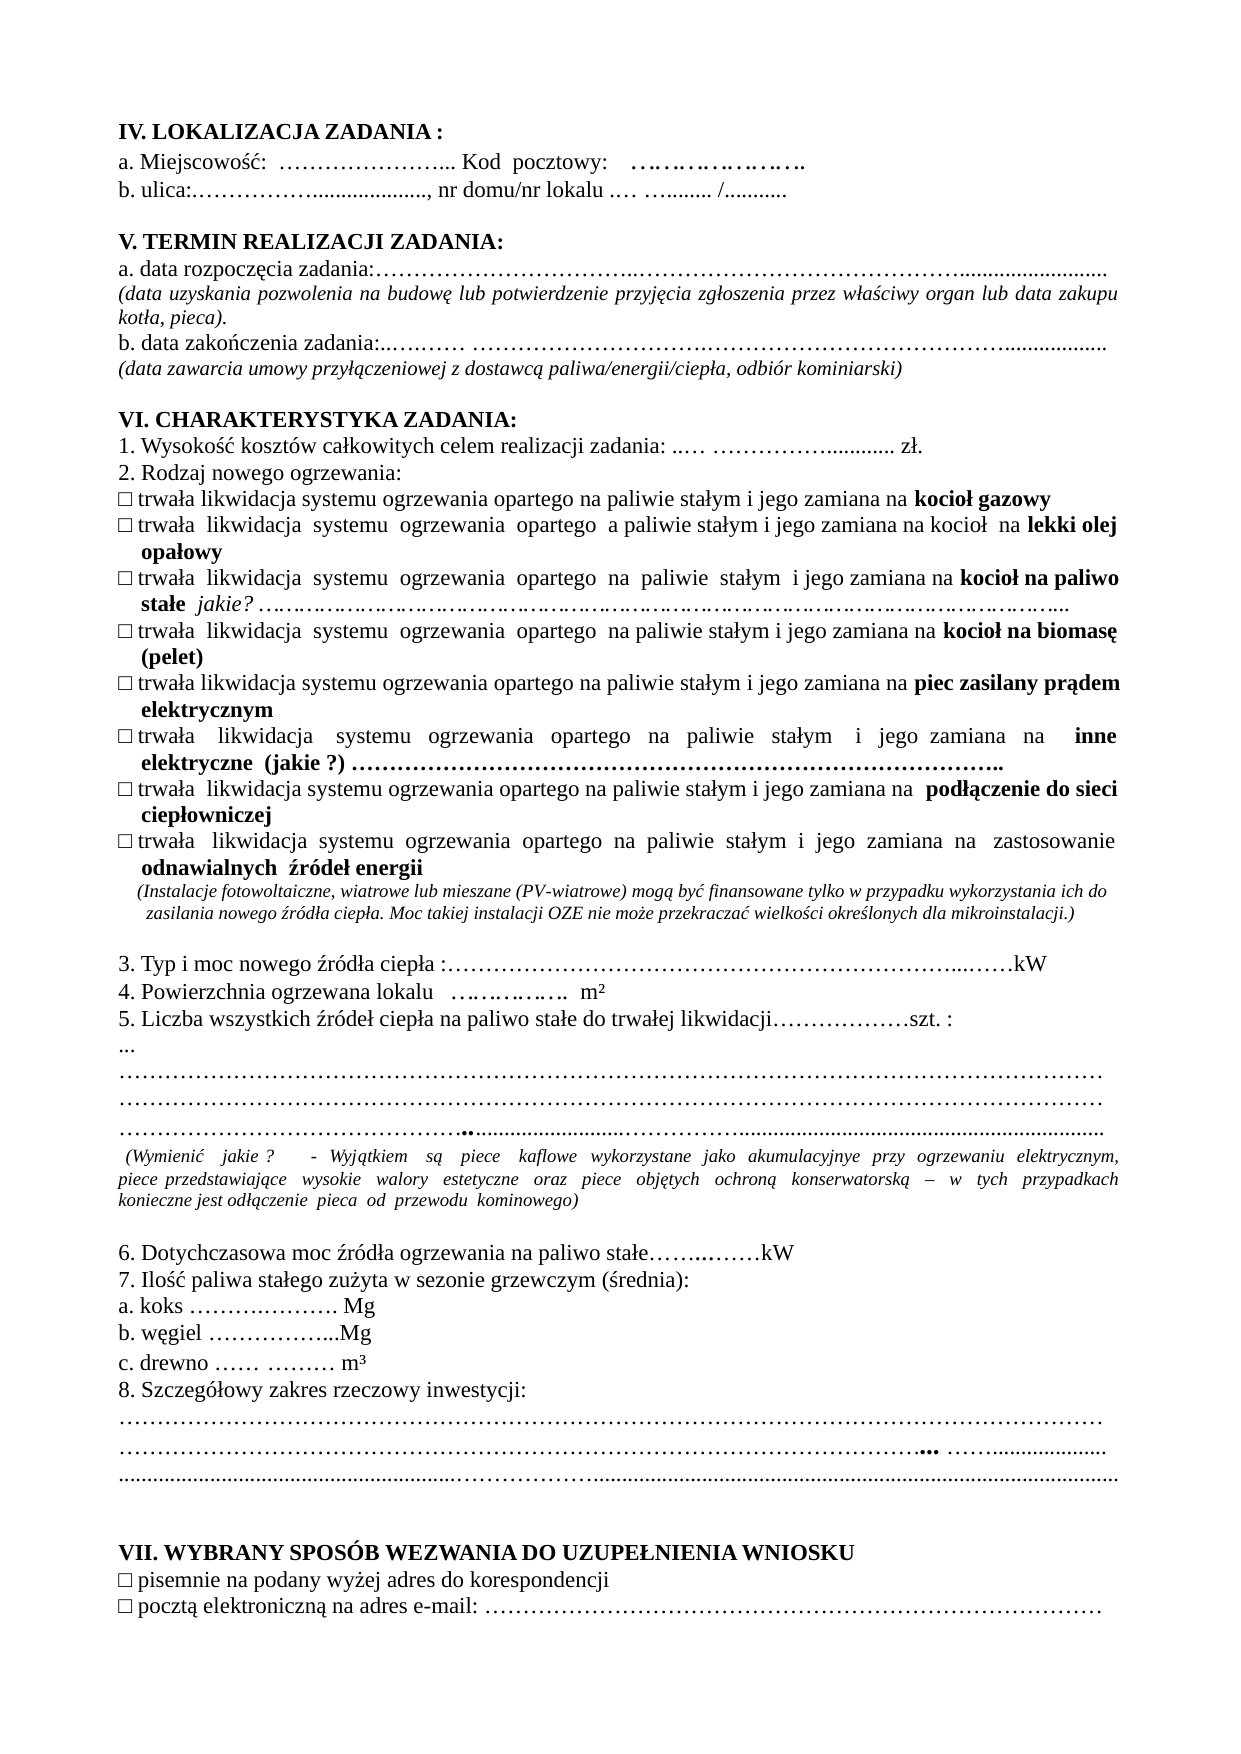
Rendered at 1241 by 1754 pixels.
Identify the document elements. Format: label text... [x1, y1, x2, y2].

text 6. Dotychczasowa moc źródła ogrzewania na paliwo stałe……...……kW [118, 1235, 1122, 1266]
text (pelet) [118, 643, 1122, 669]
text b. węgiel ……………...Mg [118, 1319, 1122, 1345]
text □ trwała likwidacja systemu ogrzewania opartego na paliwie stałym i jego zamiana na kocioł na paliwo [118, 564, 1122, 590]
text b. data zakończenia zadania:..….…… ………………………….………………………………….................. [118, 329, 1122, 356]
text □ pisemnie na podany wyżej adres do korespondencji [118, 1566, 1122, 1592]
text zasilania nowego źródła ciepła. Moc takiej instalacji OZE nie może przekraczać wielkości określonych dla mikroinstalacji.) [118, 902, 1122, 923]
text □ trwała likwidacja systemu ogrzewania opartego a paliwie stałym i jego zamiana na kocioł na lekki olej [118, 511, 1122, 538]
text □ trwała likwidacja systemu ogrzewania opartego na paliwie stałym i jego zamiana na kocioł gazowy [118, 485, 1122, 511]
text a. data rozpoczęcia zadania:……………………………..…………………………………….......................... [118, 255, 1122, 281]
text 1. Wysokość kosztów całkowitych celem realizacji zadania: ..… ……………............ zł. [118, 432, 1122, 459]
text VI. CHARAKTERYSTYKA ZADANIA: [118, 406, 1122, 432]
text 3. Typ i moc nowego źródła ciepła :…………………………………………………………...……kW [118, 950, 1122, 976]
text (Wymienić jakie ? - Wyjątkiem są piece kaflowe wykorzystane jako akumulacyjnye przy ogrzewaniu elektrycznym, piece przedstawiające wysokie walory estetyczne oraz piece objętych ochroną konserwatorską – w tych przypadkach konieczne jest odłączenie pieca od przewodu kominowego) [118, 1141, 1122, 1211]
text a. Miejscowość: …………………... Kod pocztowy: …………………. [118, 144, 1122, 176]
text ...……………………………………………………………………………………………………………………………………………………………………………………………………………………………………………………………………………............................……………................................................................ [118, 1031, 1122, 1141]
text c. drewno …… ……… m³ [118, 1345, 1122, 1376]
text (data zawarcia umowy przyłączeniowej z dostawcą paliwa/energii/ciepła, odbiór kominiarski) [118, 356, 1122, 379]
text 8. Szczegółowy zakres rzeczowy inwestycji: [118, 1376, 1122, 1403]
text (data uzyskania pozwolenia na budowę lub potwierdzenie przyjęcia zgłoszenia przez właściwy organ lub data zakupu kotła, pieca). [118, 281, 1122, 329]
text elektrycznym [118, 696, 1122, 722]
text elektryczne (jakie ?) ………………………………………………………………………….. [118, 748, 1122, 775]
text V. TERMIN REALIZACJI ZADANIA: [118, 228, 1122, 255]
text a. koks ……….………. Mg [118, 1292, 1122, 1319]
text 5. Liczba wszystkich źródeł ciepła na paliwo stałe do trwałej likwidacji………………szt. : [118, 1005, 1122, 1031]
text b. ulica:.……………...................., nr domu/nr lokalu .… …........ /........... [118, 176, 1122, 202]
text 7. Ilość paliwa stałego zużyta w sezonie grzewczym (średnia): [118, 1266, 1122, 1292]
text VII. WYBRANY SPOSÓB WEZWANIA DO UZUPEŁNIENIA WNIOSKU [118, 1539, 1122, 1566]
text 4. Powierzchnia ogrzewana lokalu ……………. m² [118, 976, 1122, 1005]
text (Instalacje fotowoltaiczne, wiatrowe lub mieszane (PV-wiatrowe) mogą być finansowane tylko w przypadku wykorzystania ich do [118, 880, 1122, 902]
text □ trwała likwidacja systemu ogrzewania opartego na paliwie stałym i jego zamiana na inne [118, 722, 1122, 748]
text ciepłowniczej [118, 801, 1122, 828]
text ...........................................................………………............................................................................................ [118, 1460, 1122, 1487]
text □ trwała likwidacja systemu ogrzewania opartego na paliwie stałym i jego zamiana na piec zasilany prądem [118, 669, 1122, 696]
text □ trwała likwidacja systemu ogrzewania opartego na paliwie stałym i jego zamiana na kocioł na biomasę [118, 617, 1122, 643]
text stałe jakie? ………………………………………………………………………………………………………... [118, 590, 1122, 617]
text □ trwała likwidacja systemu ogrzewania opartego na paliwie stałym i jego zamiana na podłączenie do sieci [118, 775, 1122, 801]
text 2. Rodzaj nowego ogrzewania: [118, 459, 1122, 485]
text □ trwała likwidacja systemu ogrzewania opartego na paliwie stałym i jego zamiana na zastosowanie [118, 828, 1122, 854]
text IV. LOKALIZACJA ZADANIA : [118, 118, 1122, 144]
text □ pocztą elektroniczną na adres e-mail: ……………………………………………………………………… [118, 1592, 1122, 1618]
text odnawialnych źródeł energii [118, 854, 1122, 880]
text opałowy [118, 538, 1122, 564]
text ………………………………………………………………………………………………………………………………………………………………………………………………………………... …….................... [118, 1403, 1122, 1460]
